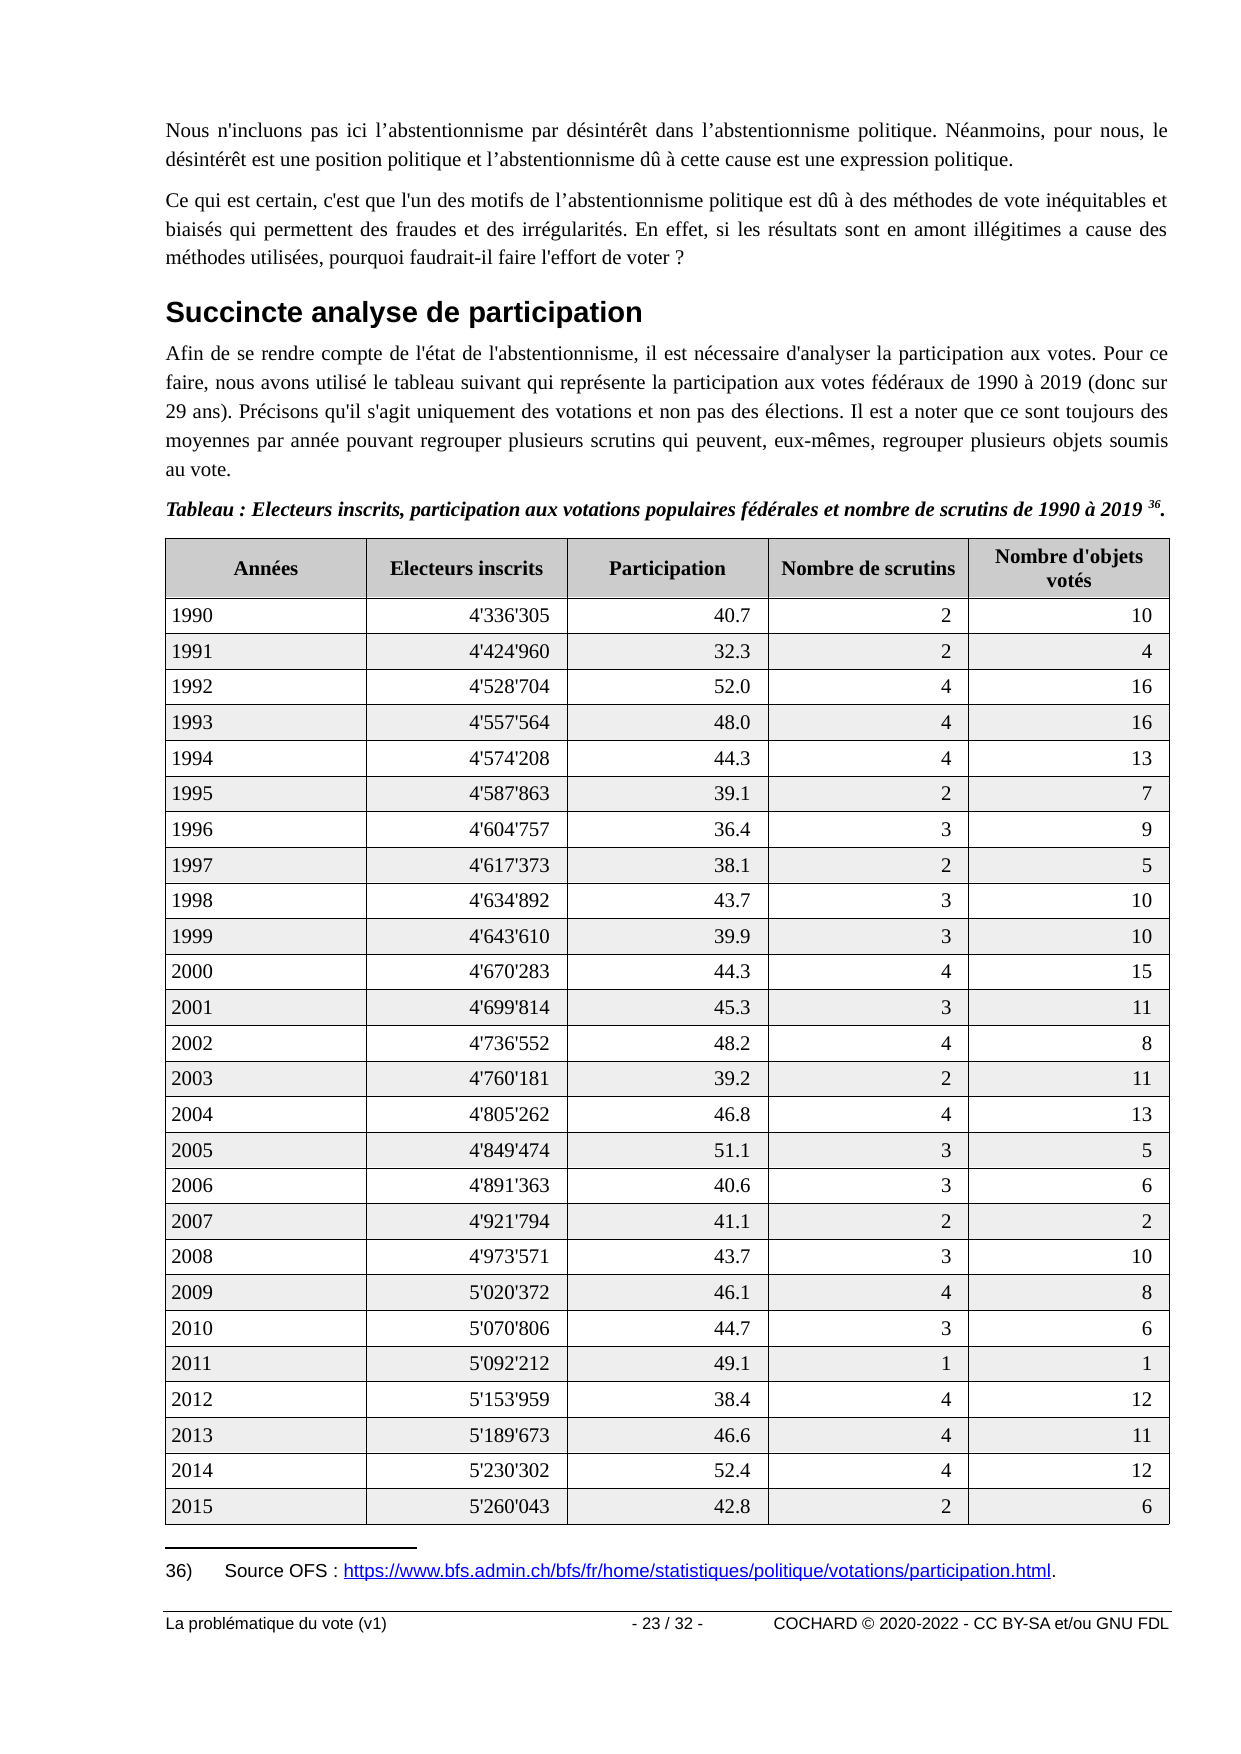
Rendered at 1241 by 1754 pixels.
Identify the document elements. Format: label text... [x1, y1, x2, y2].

table_cell 5'070'806 [367, 1311, 567, 1346]
table_cell 52.4 [568, 1454, 768, 1488]
table_cell 2003 [166, 1062, 366, 1096]
table_cell 42.8 [568, 1489, 768, 1524]
table_cell 11 [969, 1062, 1169, 1096]
table_cell 1995 [166, 777, 366, 811]
table_cell 4'891'363 [367, 1169, 567, 1203]
table_cell 8 [969, 1275, 1169, 1310]
table_cell 4'557'564 [367, 705, 567, 740]
text Afin de se rendre compte de l'état de l'abstentionnisme, il est nécessaire d'analyser la participation aux votes. Pour ce faire, nous avons utilisé le tableau suivant qui représente la participation aux votes fédéraux de 1990 à 2019 (donc sur 29 ans). Précisons qu'il s'agit uniquement des votations et non pas des élections. Il est a noter que ce sont toujours des moyennes par année pouvant regrouper plusieurs scrutins qui peuvent, eux-mêmes, regrouper plusieurs objets soumis au vote. [165, 341, 1169, 481]
table_cell 5 [969, 1133, 1169, 1167]
table_cell 1994 [166, 741, 366, 776]
table_cell 3 [769, 1169, 968, 1203]
table_cell 4'670'283 [367, 955, 567, 989]
table_cell 49.1 [568, 1347, 768, 1381]
table_cell 4 [769, 1026, 968, 1061]
table_cell 1996 [166, 812, 366, 847]
table_cell 6 [969, 1169, 1169, 1203]
table_cell 4'336'305 [367, 599, 567, 633]
table_cell 4'736'552 [367, 1026, 567, 1061]
table_cell 2012 [166, 1382, 366, 1417]
table_cell 2011 [166, 1347, 366, 1381]
table_cell 5 [969, 848, 1169, 882]
table_cell 4 [769, 705, 968, 740]
table_cell 4'643'610 [367, 919, 567, 954]
table_cell 48.0 [568, 705, 768, 740]
table_cell 5'020'372 [367, 1275, 567, 1310]
table_cell 51.1 [568, 1133, 768, 1167]
table_cell 40.6 [568, 1169, 768, 1203]
table_cell 4'617'373 [367, 848, 567, 882]
table_cell 5'189'673 [367, 1418, 567, 1452]
table_cell 1991 [166, 634, 366, 669]
table_cell 6 [969, 1311, 1169, 1346]
table_cell 39.9 [568, 919, 768, 954]
table_cell 4'604'757 [367, 812, 567, 847]
table_header Nombre d'objets votés [969, 539, 1169, 597]
table_cell 2000 [166, 955, 366, 989]
table_cell 3 [769, 1311, 968, 1346]
text Ce qui est certain, c'est que l'un des motifs de l’abstentionnisme politique est dû à des méthodes de vote inéquitables et biaisés qui permettent des fraudes et des irrégularités. En effet, si les résultats sont en amont illégitimes a cause des méthodes utilisées, pourquoi faudrait-il faire l'effort de voter ? [165, 188, 1169, 269]
table_cell 5'153'959 [367, 1382, 567, 1417]
table_cell 4'424'960 [367, 634, 567, 669]
table_cell 38.4 [568, 1382, 768, 1417]
table_cell 2014 [166, 1454, 366, 1488]
table_cell 1990 [166, 599, 366, 633]
table_cell 43.7 [568, 1240, 768, 1274]
table_cell 46.6 [568, 1418, 768, 1452]
table_cell 3 [769, 990, 968, 1025]
table_cell 4'760'181 [367, 1062, 567, 1096]
table_cell 3 [769, 812, 968, 847]
table_cell 4'587'863 [367, 777, 567, 811]
table_cell 4'805'262 [367, 1097, 567, 1132]
table_cell 2007 [166, 1204, 366, 1239]
table_cell 5'230'302 [367, 1454, 567, 1488]
subtitle Succincte analyse de participation [165, 295, 1169, 328]
table_cell 2 [769, 1489, 968, 1524]
table_cell 48.2 [568, 1026, 768, 1061]
table_cell 4'528'704 [367, 670, 567, 704]
table_cell 3 [769, 1240, 968, 1274]
table_cell 4 [769, 1097, 968, 1132]
table_cell 2 [769, 634, 968, 669]
table_cell 2010 [166, 1311, 366, 1346]
table_cell 5'092'212 [367, 1347, 567, 1381]
table_cell 1997 [166, 848, 366, 882]
table_cell 39.1 [568, 777, 768, 811]
table_cell 2 [769, 777, 968, 811]
table_cell 10 [969, 884, 1169, 918]
table_cell 2 [769, 1204, 968, 1239]
table_cell 43.7 [568, 884, 768, 918]
table_cell 3 [769, 1133, 968, 1167]
table_cell 4 [769, 1382, 968, 1417]
table_cell 4'634'892 [367, 884, 567, 918]
table_cell 46.1 [568, 1275, 768, 1310]
table_cell 4'973'571 [367, 1240, 567, 1274]
table_cell 40.7 [568, 599, 768, 633]
table_cell 9 [969, 812, 1169, 847]
table_cell 1999 [166, 919, 366, 954]
table_cell 10 [969, 1240, 1169, 1274]
table_cell 3 [769, 919, 968, 954]
table_cell 41.1 [568, 1204, 768, 1239]
table_cell 4'921'794 [367, 1204, 567, 1239]
table_cell 44.7 [568, 1311, 768, 1346]
table_cell 5'260'043 [367, 1489, 567, 1524]
table_cell 16 [969, 670, 1169, 704]
table_cell 2 [769, 1062, 968, 1096]
table_cell 12 [969, 1382, 1169, 1417]
table_cell 2005 [166, 1133, 366, 1167]
table_cell 2001 [166, 990, 366, 1025]
table_cell 7 [969, 777, 1169, 811]
table_cell 4 [769, 670, 968, 704]
table_cell 44.3 [568, 955, 768, 989]
table_cell 10 [969, 919, 1169, 954]
table_cell 6 [969, 1489, 1169, 1524]
table_cell 2 [969, 1204, 1169, 1239]
table_cell 2009 [166, 1275, 366, 1310]
table_cell 11 [969, 1418, 1169, 1452]
table_cell 3 [769, 884, 968, 918]
text Source OFS : https://www.bfs.admin.ch/bfs/fr/home/statistiques/politique/votations/participation.html. [165, 1560, 1169, 1581]
table_cell 2008 [166, 1240, 366, 1274]
table_cell 1 [769, 1347, 968, 1381]
table_cell 1993 [166, 705, 366, 740]
table_cell 4 [769, 1418, 968, 1452]
table_cell 2 [769, 848, 968, 882]
table_cell 2006 [166, 1169, 366, 1203]
table_cell 15 [969, 955, 1169, 989]
table_cell 4 [769, 1275, 968, 1310]
table_cell 45.3 [568, 990, 768, 1025]
table_cell 12 [969, 1454, 1169, 1488]
table_header Années [166, 539, 366, 597]
table_cell 2004 [166, 1097, 366, 1132]
table_cell 13 [969, 1097, 1169, 1132]
table_cell 4 [969, 634, 1169, 669]
table_cell 4'574'208 [367, 741, 567, 776]
table_cell 44.3 [568, 741, 768, 776]
table_cell 1 [969, 1347, 1169, 1381]
table_cell 46.8 [568, 1097, 768, 1132]
table_cell 2013 [166, 1418, 366, 1452]
table_cell 2002 [166, 1026, 366, 1061]
table_cell 2 [769, 599, 968, 633]
table_cell 38.1 [568, 848, 768, 882]
table_cell 1992 [166, 670, 366, 704]
table_cell 4 [769, 741, 968, 776]
table_cell 32.3 [568, 634, 768, 669]
text Nous n'incluons pas ici l’abstentionnisme par désintérêt dans l’abstentionnisme politique. Néanmoins, pour nous, le désintérêt est une position politique et l’abstentionnisme dû à cette cause est une expression politique. [165, 118, 1169, 171]
table_cell 52.0 [568, 670, 768, 704]
table_cell 4 [769, 955, 968, 989]
table_header Electeurs inscrits [367, 539, 567, 597]
table_cell 16 [969, 705, 1169, 740]
table_cell 36.4 [568, 812, 768, 847]
table_cell 4'849'474 [367, 1133, 567, 1167]
table_cell 10 [969, 599, 1169, 633]
table_header Participation [568, 539, 768, 597]
table_cell 11 [969, 990, 1169, 1025]
table_cell 2015 [166, 1489, 366, 1524]
table_cell 1998 [166, 884, 366, 918]
table_cell 13 [969, 741, 1169, 776]
text Tableau : Electeurs inscrits, participation aux votations populaires fédérales et nombre de scrutins de 1990 à 2019 . [165, 497, 1169, 521]
table_cell 4 [769, 1454, 968, 1488]
table_header Nombre de scrutins [769, 539, 968, 597]
table_cell 39.2 [568, 1062, 768, 1096]
table_cell 4'699'814 [367, 990, 567, 1025]
table_cell 8 [969, 1026, 1169, 1061]
